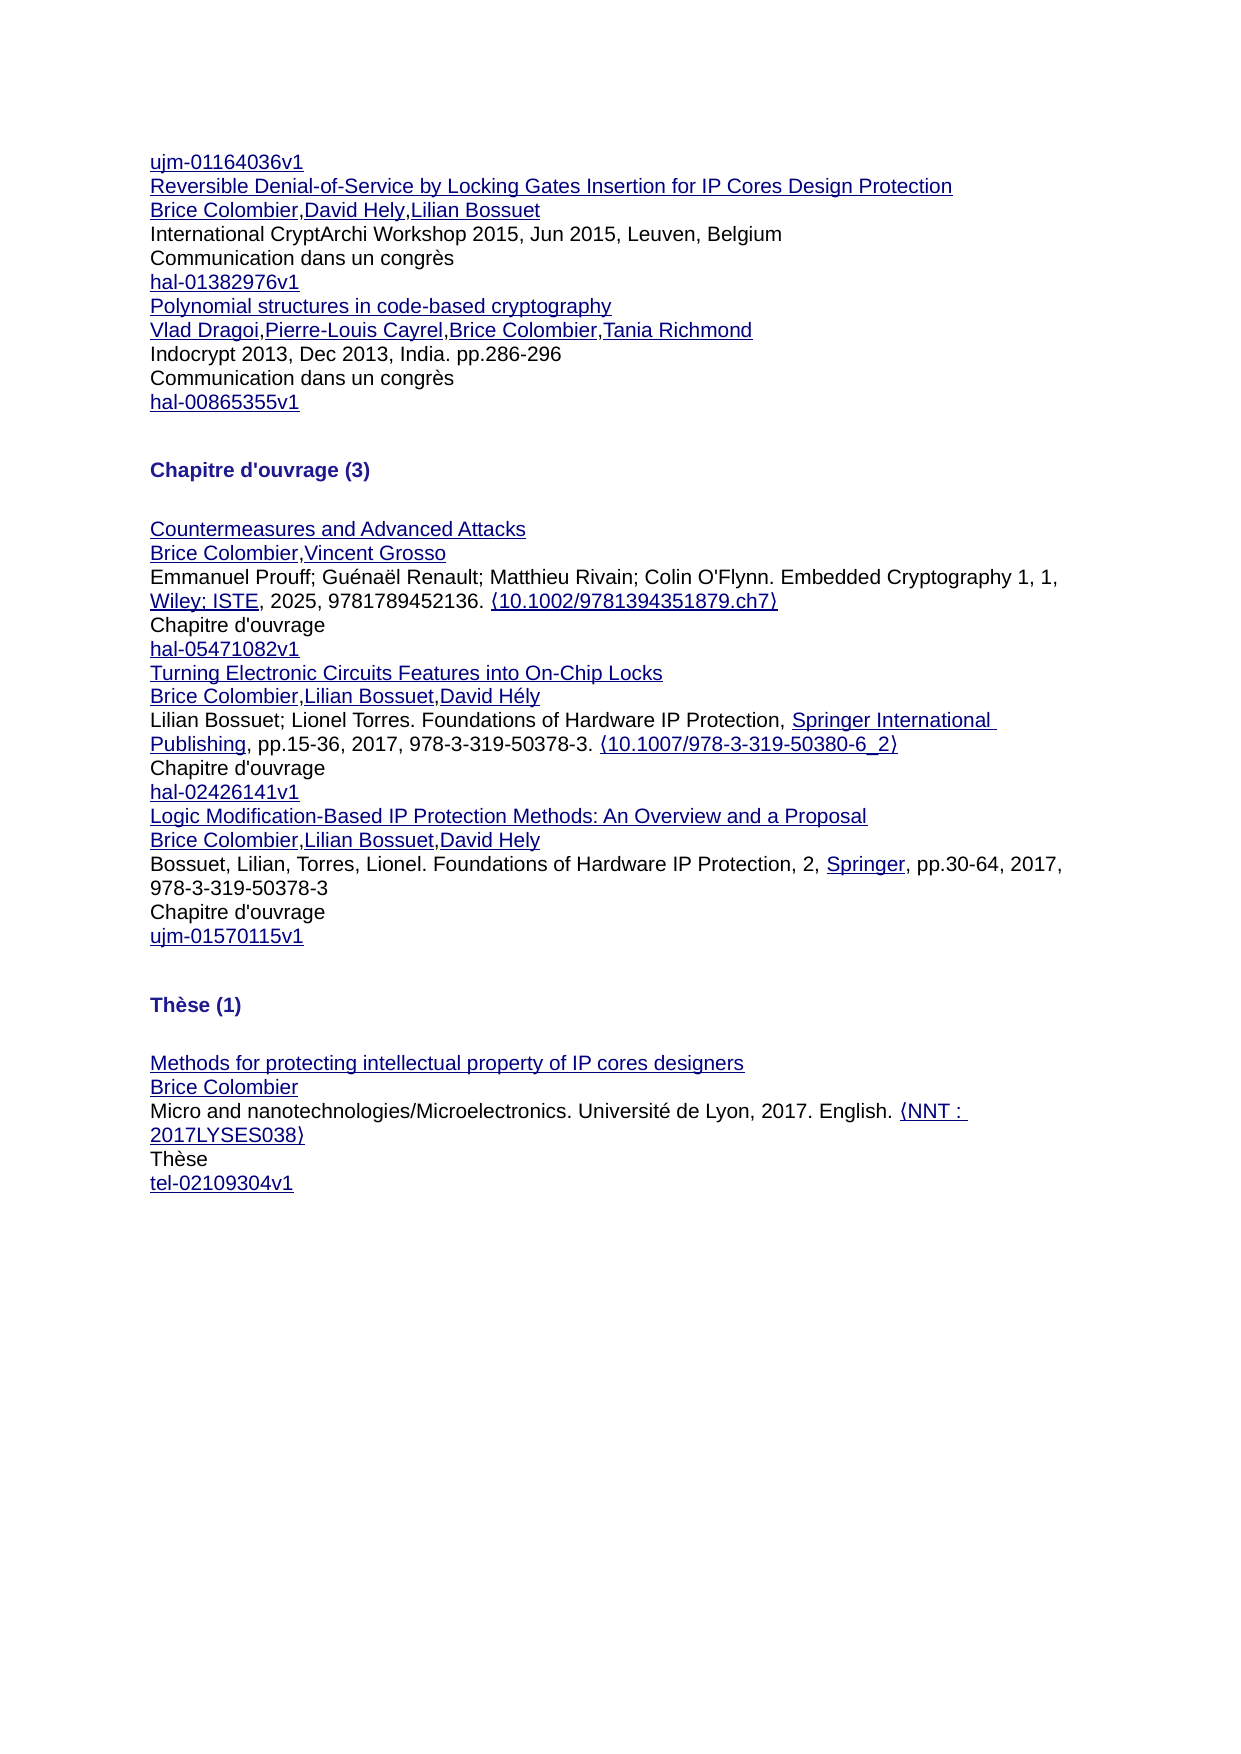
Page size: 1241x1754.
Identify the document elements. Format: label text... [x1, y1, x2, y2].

table_cell Turning Electronic Circuits Features into On-Chip Locks Brice Colombier,Lilian Bossuet,David Hély Lilian Bossuet; Lionel Torres. Foundations of Hardware IP Protection, Springer International Publishing, pp.15-36, 2017, 978-3-319-50378-3. ⟨10.1007/978-3-319-50380-6_2⟩ Chapitre d'ouvrage hal-02426141v1 [150, 660, 1090, 804]
table_header Methods for protecting intellectual property of IP cores designers Brice Colombier Micro and nanotechnologies/Microelectronics. Université de Lyon, 2017. English. ⟨NNT : 2017LYSES038⟩ Thèse tel-02109304v1 [150, 1051, 1090, 1195]
table_cell Polynomial structures in code-based cryptography Vlad Dragoi,Pierre-Louis Cayrel,Brice Colombier,Tania Richmond Indocrypt 2013, Dec 2013, India. pp.286-296 Communication dans un congrès hal-00865355v1 [150, 294, 1090, 413]
table_header Countermeasures and Advanced Attacks Brice Colombier,Vincent Grosso Emmanuel Prouff; Guénaël Renault; Matthieu Rivain; Colin O'Flynn. Embedded Cryptography 1, 1, Wiley; ISTE, 2025, 9781789452136. ⟨10.1002/9781394351879.ch7⟩ Chapitre d'ouvrage hal-05471082v1 [150, 517, 1090, 660]
table_cell Logic Modification-Based IP Protection Methods: An Overview and a Proposal Brice Colombier,Lilian Bossuet,David Hely Bossuet, Lilian, Torres, Lionel. Foundations of Hardware IP Protection, 2, Springer, pp.30-64, 2017, 978-3-319-50378-3 Chapitre d'ouvrage ujm-01570115v1 [150, 804, 1090, 948]
subtitle Chapitre d'ouvrage (3) [150, 458, 1090, 482]
table_cell Reversible Denial-of-Service by Locking Gates Insertion for IP Cores Design Protection Brice Colombier,David Hely,Lilian Bossuet International CryptArchi Workshop 2015, Jun 2015, Leuven, Belgium Communication dans un congrès hal-01382976v1 [150, 174, 1090, 294]
subtitle Thèse (1) [150, 993, 1090, 1017]
table_cell ujm-01164036v1 [150, 150, 1090, 174]
